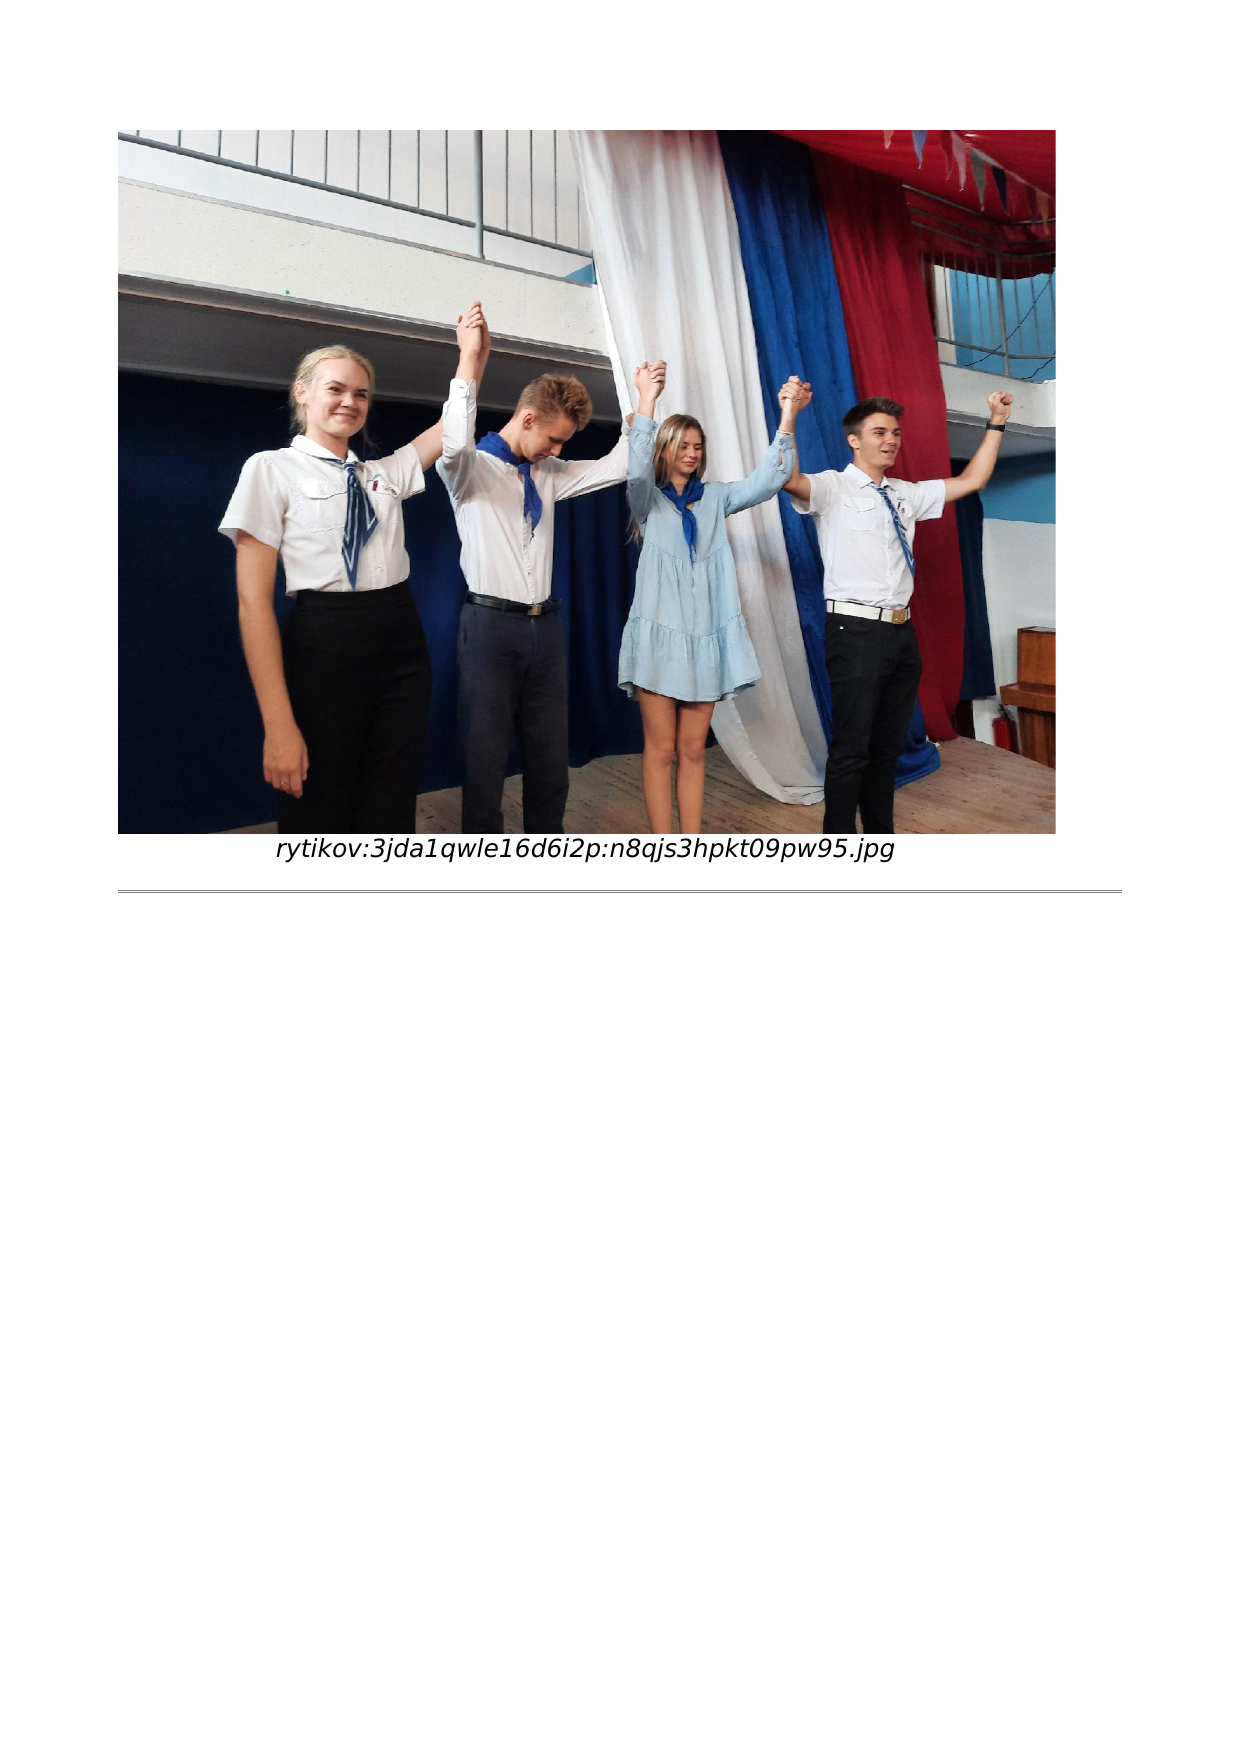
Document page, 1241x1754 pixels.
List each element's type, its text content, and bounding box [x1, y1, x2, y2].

picture [118, 130, 1056, 834]
text rytikov:3jda1qwle16d6i2p:n8qjs3hpkt09pw95.jpg [118, 834, 1056, 863]
